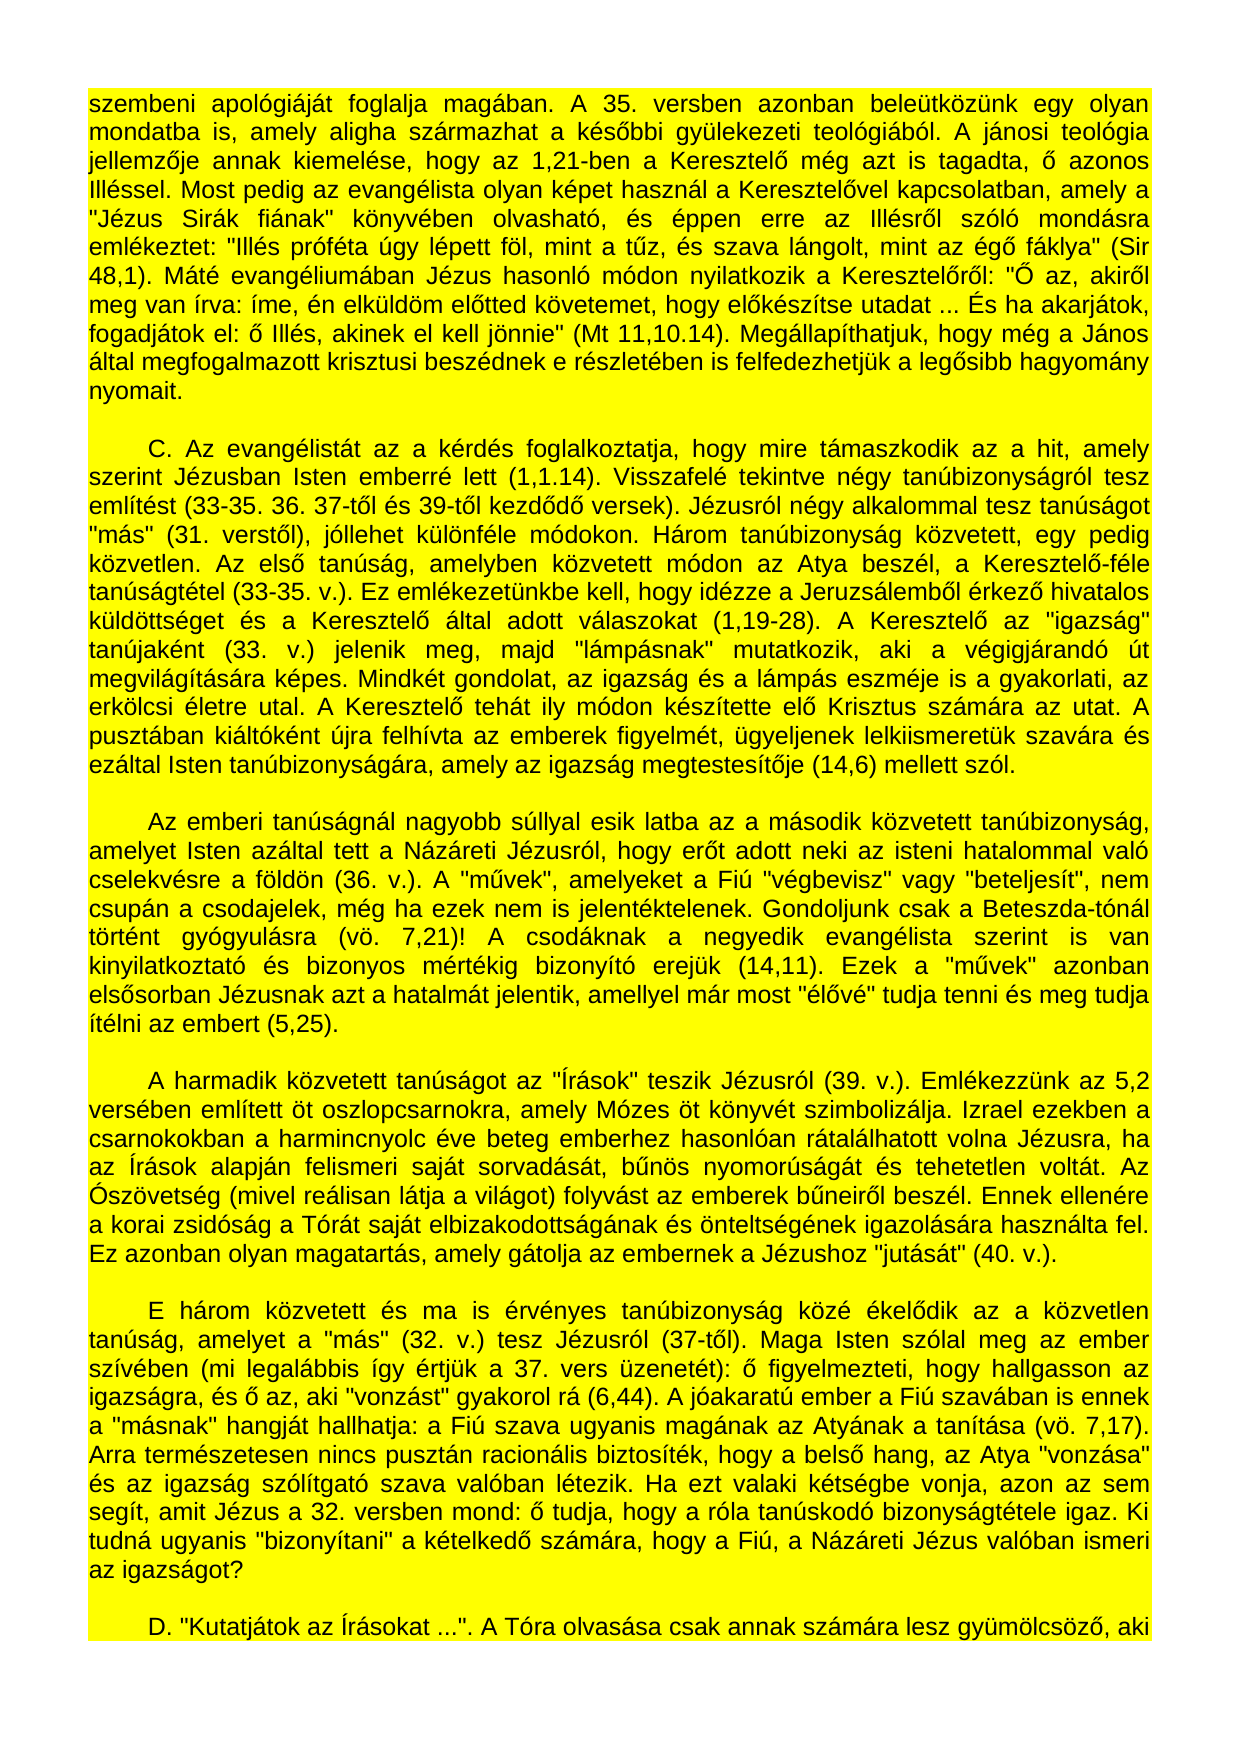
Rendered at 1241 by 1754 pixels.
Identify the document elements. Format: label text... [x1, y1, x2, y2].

text Az emberi tanúságnál nagyobb súllyal esik latba az a második közvetett tanúbizonyság, amelyet Isten azáltal tett a Názáreti Jézusról, hogy erőt adott neki az isteni hatalommal való cselekvésre a földön (36. v.). A "művek", amelyeket a Fiú "végbevisz" vagy "beteljesít", nem csupán a csodajelek, még ha ezek nem is jelentéktelenek. Gondoljunk csak a Beteszda-tónál történt gyógyulásra (vö. 7,21)! A csodáknak a negyedik evangélista szerint is van kinyilatkoztató és bizonyos mértékig bizonyító erejük (14,11). Ezek a "művek" azonban elsősorban Jézusnak azt a hatalmát jelentik, amellyel már most "élővé" tudja tenni és meg tudja ítélni az embert (5,25). [88, 807, 1152, 1037]
text E három közvetett és ma is érvényes tanúbizonyság közé ékelődik az a közvetlen tanúság, amelyet a "más" (32. v.) tesz Jézusról (37-től). Maga Isten szólal meg az ember szívében (mi legalábbis így értjük a 37. vers üzenetét): ő figyelmezteti, hogy hallgasson az igazságra, és ő az, aki "vonzást" gyakorol rá (6,44). A jóakaratú ember a Fiú szavában is ennek a "másnak" hangját hallhatja: a Fiú szava ugyanis magának az Atyának a tanítása (vö. 7,17). Arra természetesen nincs pusztán racionális biztosíték, hogy a belső hang, az Atya "vonzása" és az igazság szólítgató szava valóban létezik. Ha ezt valaki kétségbe vonja, azon az sem segít, amit Jézus a 32. versben mond: ő tudja, hogy a róla tanúskodó bizonyságtétele igaz. Ki tudná ugyanis "bizonyítani" a kételkedő számára, hogy a Fiú, a Názáreti Jézus valóban ismeri az igazságot? [88, 1296, 1152, 1583]
text D. "Kutatjátok az Írásokat ...". A Tóra olvasása csak annak számára lesz gyümölcsöző, aki [88, 1612, 1152, 1641]
text C. Az evangélistát az a kérdés foglalkoztatja, hogy mire támaszkodik az a hit, amely szerint Jézusban Isten emberré lett (1,1.14). Visszafelé tekintve négy tanúbizonyságról tesz említést (33-35. 36. 37-től és 39-től kezdődő versek). Jézusról négy alkalommal tesz tanúságot "más" (31. verstől), jóllehet különféle módokon. Három tanúbizonyság közvetett, egy pedig közvetlen. Az első tanúság, amelyben közvetett módon az Atya beszél, a Keresztelő-féle tanúságtétel (33-35. v.). Ez emlékezetünkbe kell, hogy idézze a Jeruzsálemből érkező hivatalos küldöttséget és a Keresztelő által adott válaszokat (1,19-28). A Keresztelő az "igazság" tanújaként (33. v.) jelenik meg, majd "lámpásnak" mutatkozik, aki a végigjárandó út megvilágítására képes. Mindkét gondolat, az igazság és a lámpás eszméje is a gyakorlati, az erkölcsi életre utal. A Keresztelő tehát ily módon készítette elő Krisztus számára az utat. A pusztában kiáltóként újra felhívta az emberek figyelmét, ügyeljenek lelkiismeretük szavára és ezáltal Isten tanúbizonyságára, amely az igazság megtestesítője (14,6) mellett szól. [88, 433, 1152, 778]
text szembeni apológiáját foglalja magában. A 35. versben azonban beleütközünk egy olyan mondatba is, amely aligha származhat a későbbi gyülekezeti teológiából. A jánosi teológia jellemzője annak kiemelése, hogy az 1,21-ben a Keresztelő még azt is tagadta, ő azonos Illéssel. Most pedig az evangélista olyan képet használ a Keresztelővel kapcsolatban, amely a "Jézus Sirák fiának" könyvében olvasható, és éppen erre az Illésről szóló mondásra emlékeztet: "Illés próféta úgy lépett föl, mint a tűz, és szava lángolt, mint az égő fáklya" (Sir 48,1). Máté evangéliumában Jézus hasonló módon nyilatkozik a Keresztelőről: "Ő az, akiről meg van írva: íme, én elküldöm előtted követemet, hogy előkészítse utadat ... És ha akarjátok, fogadjátok el: ő Illés, akinek el kell jönnie" (Mt 11,10.14). Megállapíthatjuk, hogy még a János által megfogalmazott krisztusi beszédnek e részletében is felfedezhetjük a legősibb hagyomány nyomait. [88, 88, 1152, 405]
text A harmadik közvetett tanúságot az "Írások" teszik Jézusról (39. v.). Emlékezzünk az 5,2 versében említett öt oszlopcsarnokra, amely Mózes öt könyvét szimbolizálja. Izrael ezekben a csarnokokban a harmincnyolc éve beteg emberhez hasonlóan rátalálhatott volna Jézusra, ha az Írások alapján felismeri saját sorvadását, bűnös nyomorúságát és tehetetlen voltát. Az Ószövetség (mivel reálisan látja a világot) folyvást az emberek bűneiről beszél. Ennek ellenére a korai zsidóság a Tórát saját elbizakodottságának és önteltségének igazolására használta fel. Ez azonban olyan magatartás, amely gátolja az embernek a Jézushoz "jutását" (40. v.). [88, 1066, 1152, 1267]
